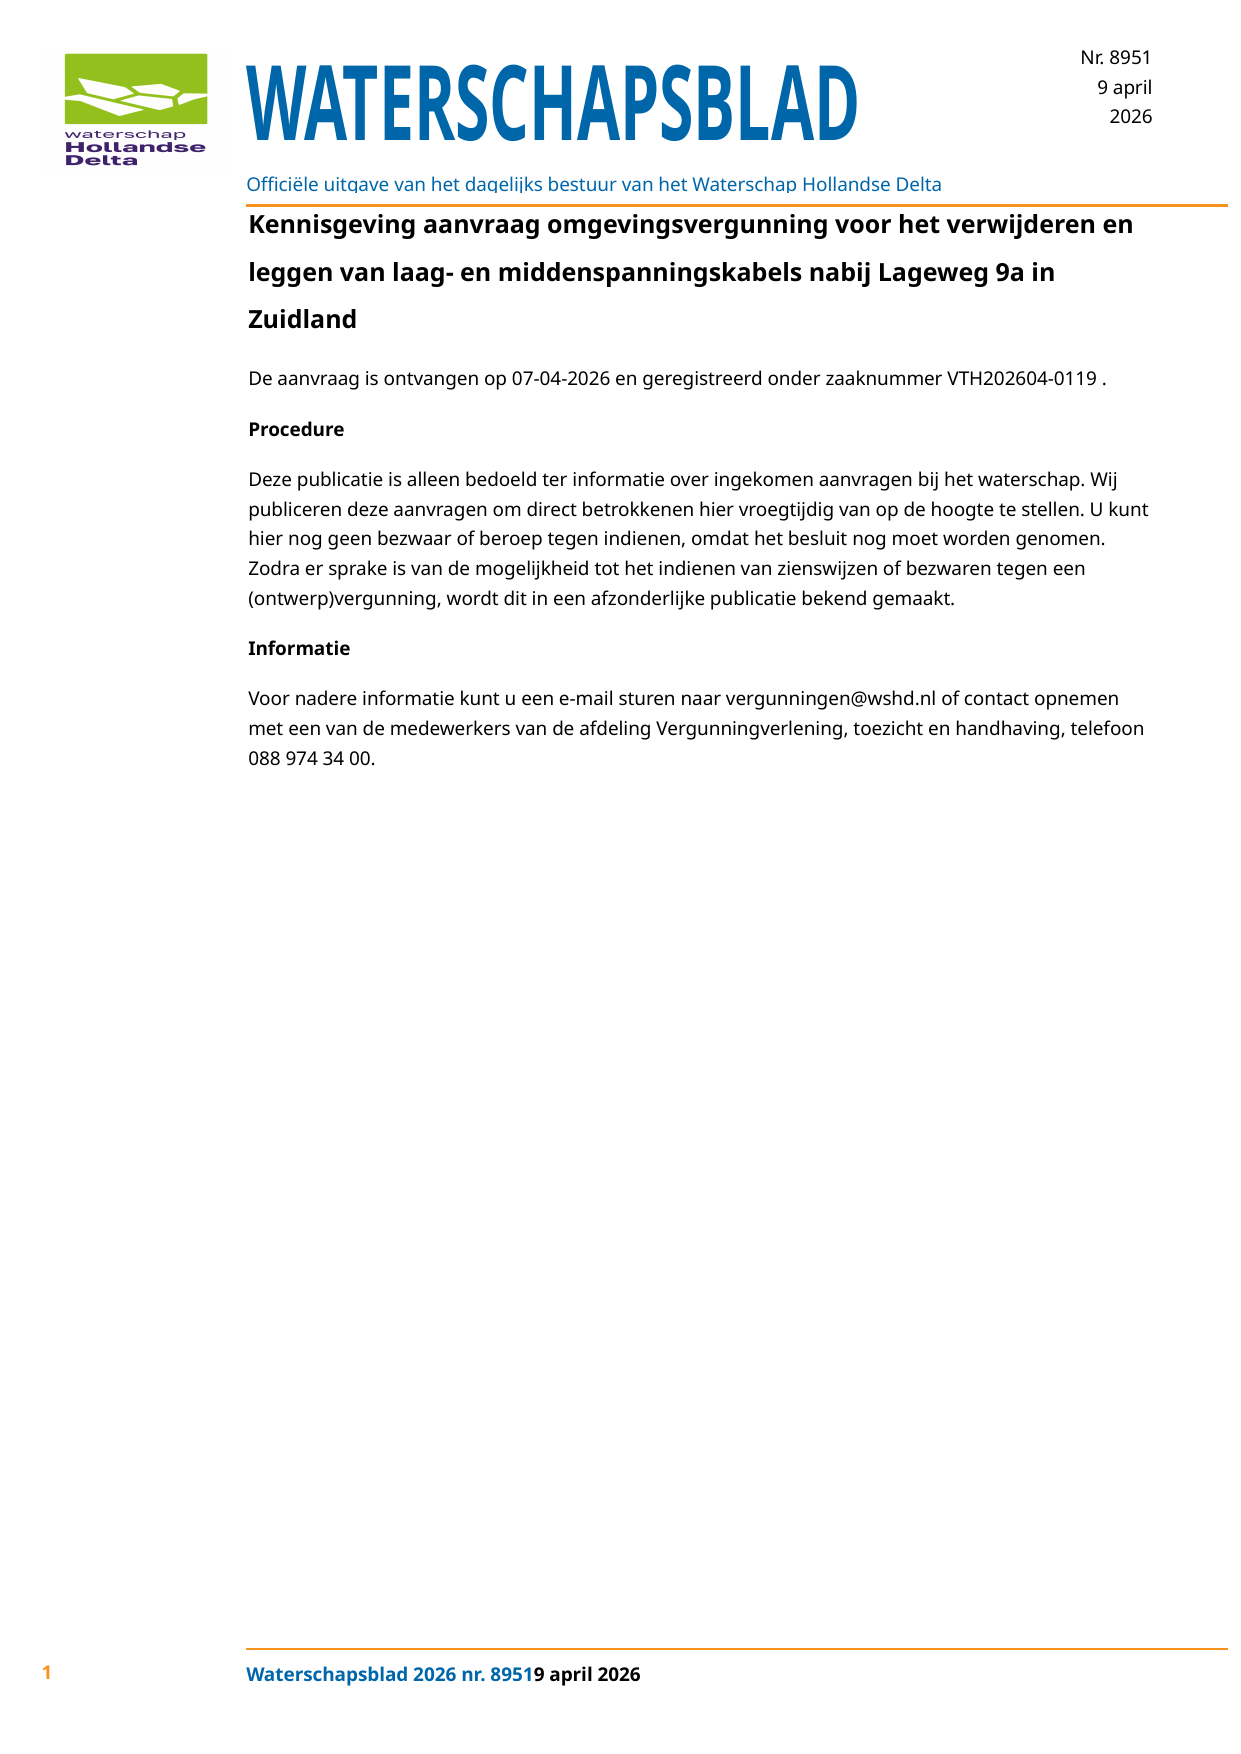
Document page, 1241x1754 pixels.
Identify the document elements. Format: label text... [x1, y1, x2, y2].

text Kennisgeving aanvraag omgevingsvergunning voor het verwijderen en leggen van laag- en middenspanningskabels nabij Lageweg 9a in Zuidland [248, 207, 1152, 336]
text De aanvraag is ontvangen op 07-04-2026 en geregistreerd onder zaaknummer VTH202604-0119 . [248, 366, 1152, 391]
text Procedure [248, 416, 1152, 442]
picture [41, 47, 231, 172]
text Informatie [248, 635, 1152, 661]
text Deze publicatie is alleen bedoeld ter informatie over ingekomen aanvragen bij het waterschap. Wij publiceren deze aanvragen om direct betrokkenen hier vroegtijdig van op de hoogte te stellen. U kunt hier nog geen bezwaar of beroep tegen indienen, omdat het besluit nog moet worden genomen. Zodra er sprake is van de mogelijkheid tot het indienen van zienswijzen of bezwaren tegen een (ontwerp)vergunning, wordt dit in een afzonderlijke publicatie bekend gemaakt. [248, 466, 1152, 610]
text Voor nadere informatie kunt u een e-mail sturen naar vergunningen@wshd.nl of contact opnemen met een van de medewerkers van de afdeling Vergunningverlening, toezicht en handhaving, telefoon 088 974 34 00. [248, 686, 1152, 770]
